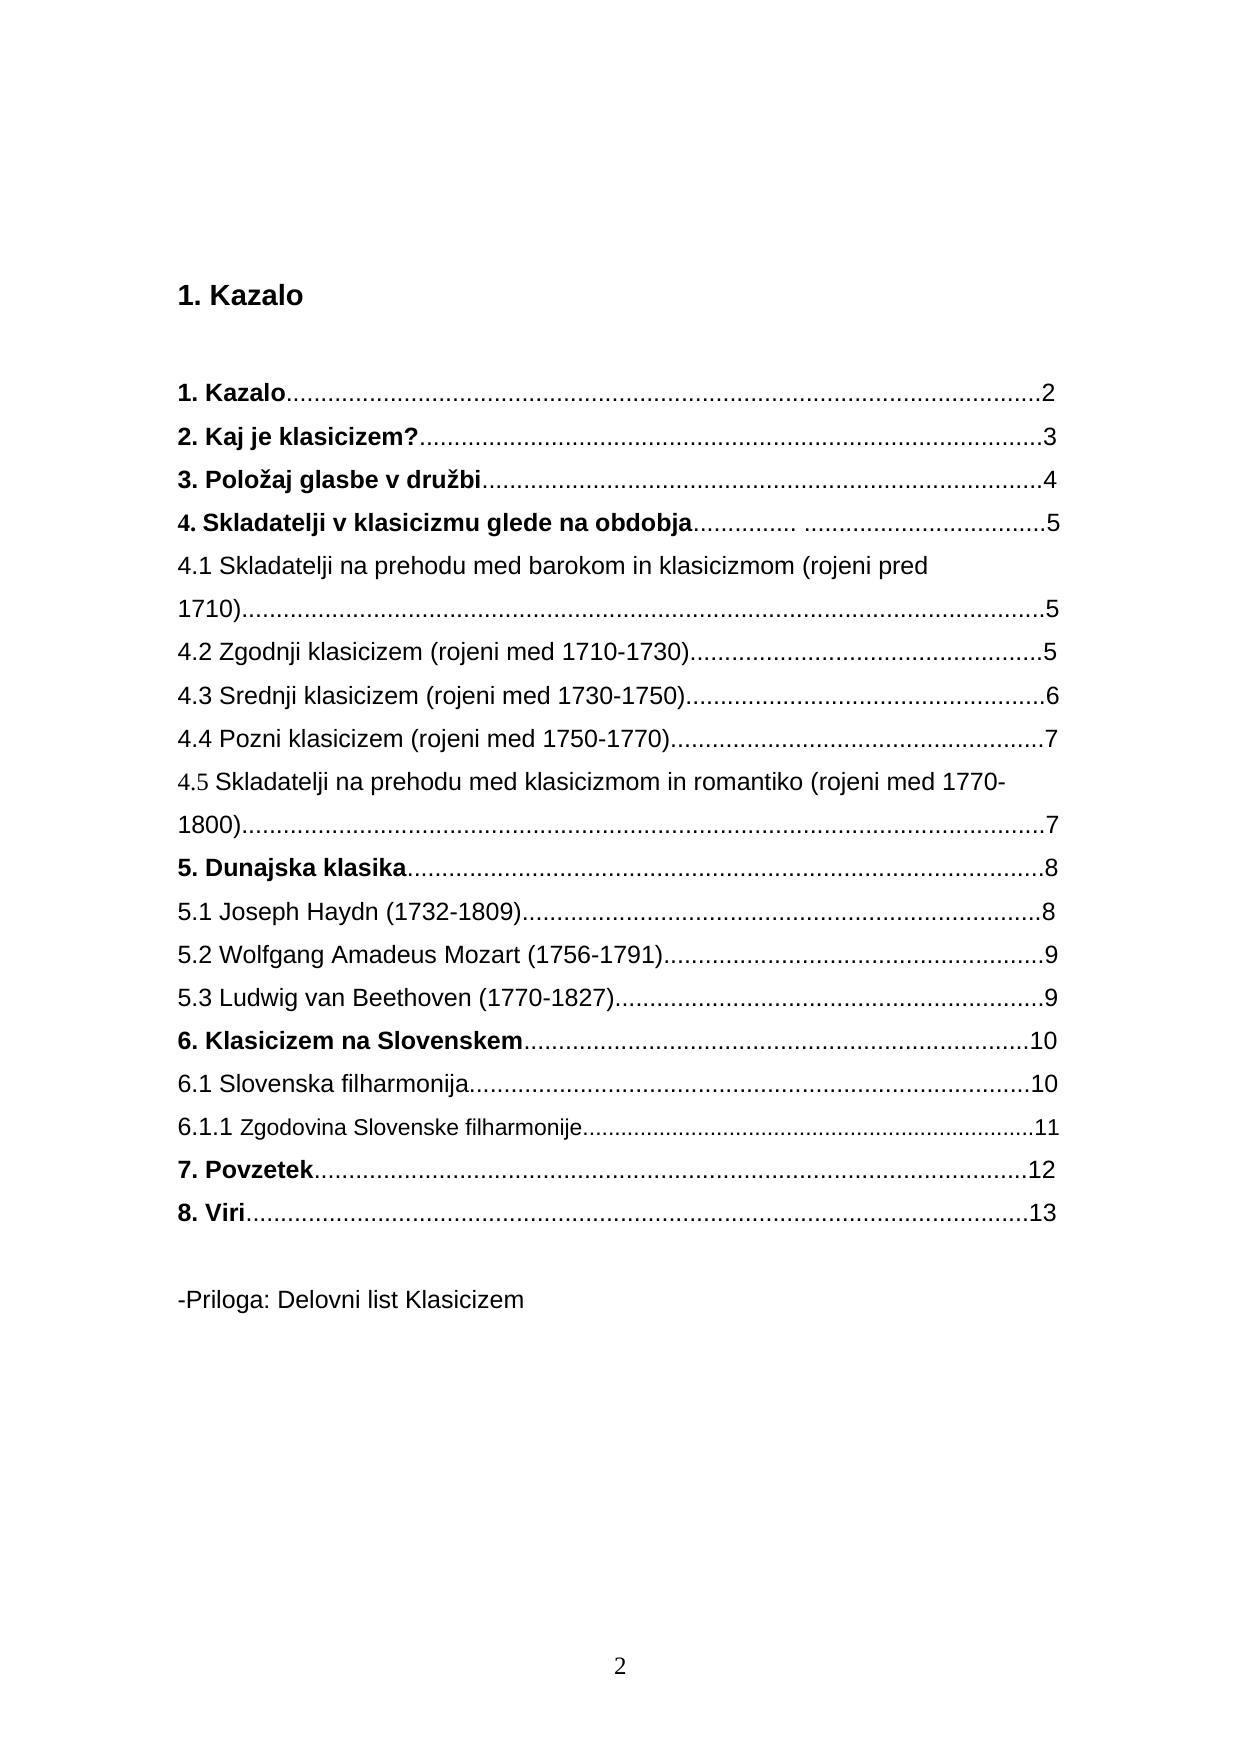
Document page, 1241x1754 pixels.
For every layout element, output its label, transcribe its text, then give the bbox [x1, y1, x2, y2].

text 6. Klasicizem na Slovenskem.........................................................................10 6.1 Slovenska filharmonija.................................................................................10 6.1.1 Zgodovina Slovenske filharmonije.......................................................................11 7. Povzetek.......................................................................................................12 8. Viri.................................................................................................................13 [177, 1026, 1063, 1227]
text 1. Kazalo [177, 278, 1063, 311]
text 5.3 Ludwig van Beethoven (1770-1827)..............................................................9 [177, 983, 1063, 1012]
text 4. Skladatelji v klasicizmu glede na obdobja............... ...................................5 4.1 Skladatelji na prehodu med barokom in klasicizmom (rojeni pred 1710)....................................................................................................................5 4.2 Zgodnji klasicizem (rojeni med 1710-1730)...................................................5 4.3 Srednji klasicizem (rojeni med 1730-1750)....................................................6 4.4 Pozni klasicizem (rojeni med 1750-1770)......................................................7 4.5 Skladatelji na prehodu med klasicizmom in romantiko (rojeni med 1770- 1800)....................................................................................................................7 5. Dunajska klasika............................................................................................8 [177, 508, 1063, 882]
text 1. Kazalo.............................................................................................................2 [177, 378, 1063, 407]
text 5.1 Joseph Haydn (1732-1809)...........................................................................8 [177, 897, 1063, 925]
text -Priloga: Delovni list Klasicizem [177, 1285, 1063, 1313]
text 3. Položaj glasbe v družbi.................................................................................4 [177, 465, 1063, 493]
text 2. Kaj je klasicizem?..........................................................................................3 [177, 422, 1063, 450]
text 5.2 Wolfgang Amadeus Mozart (1756-1791).......................................................9 [177, 940, 1063, 968]
